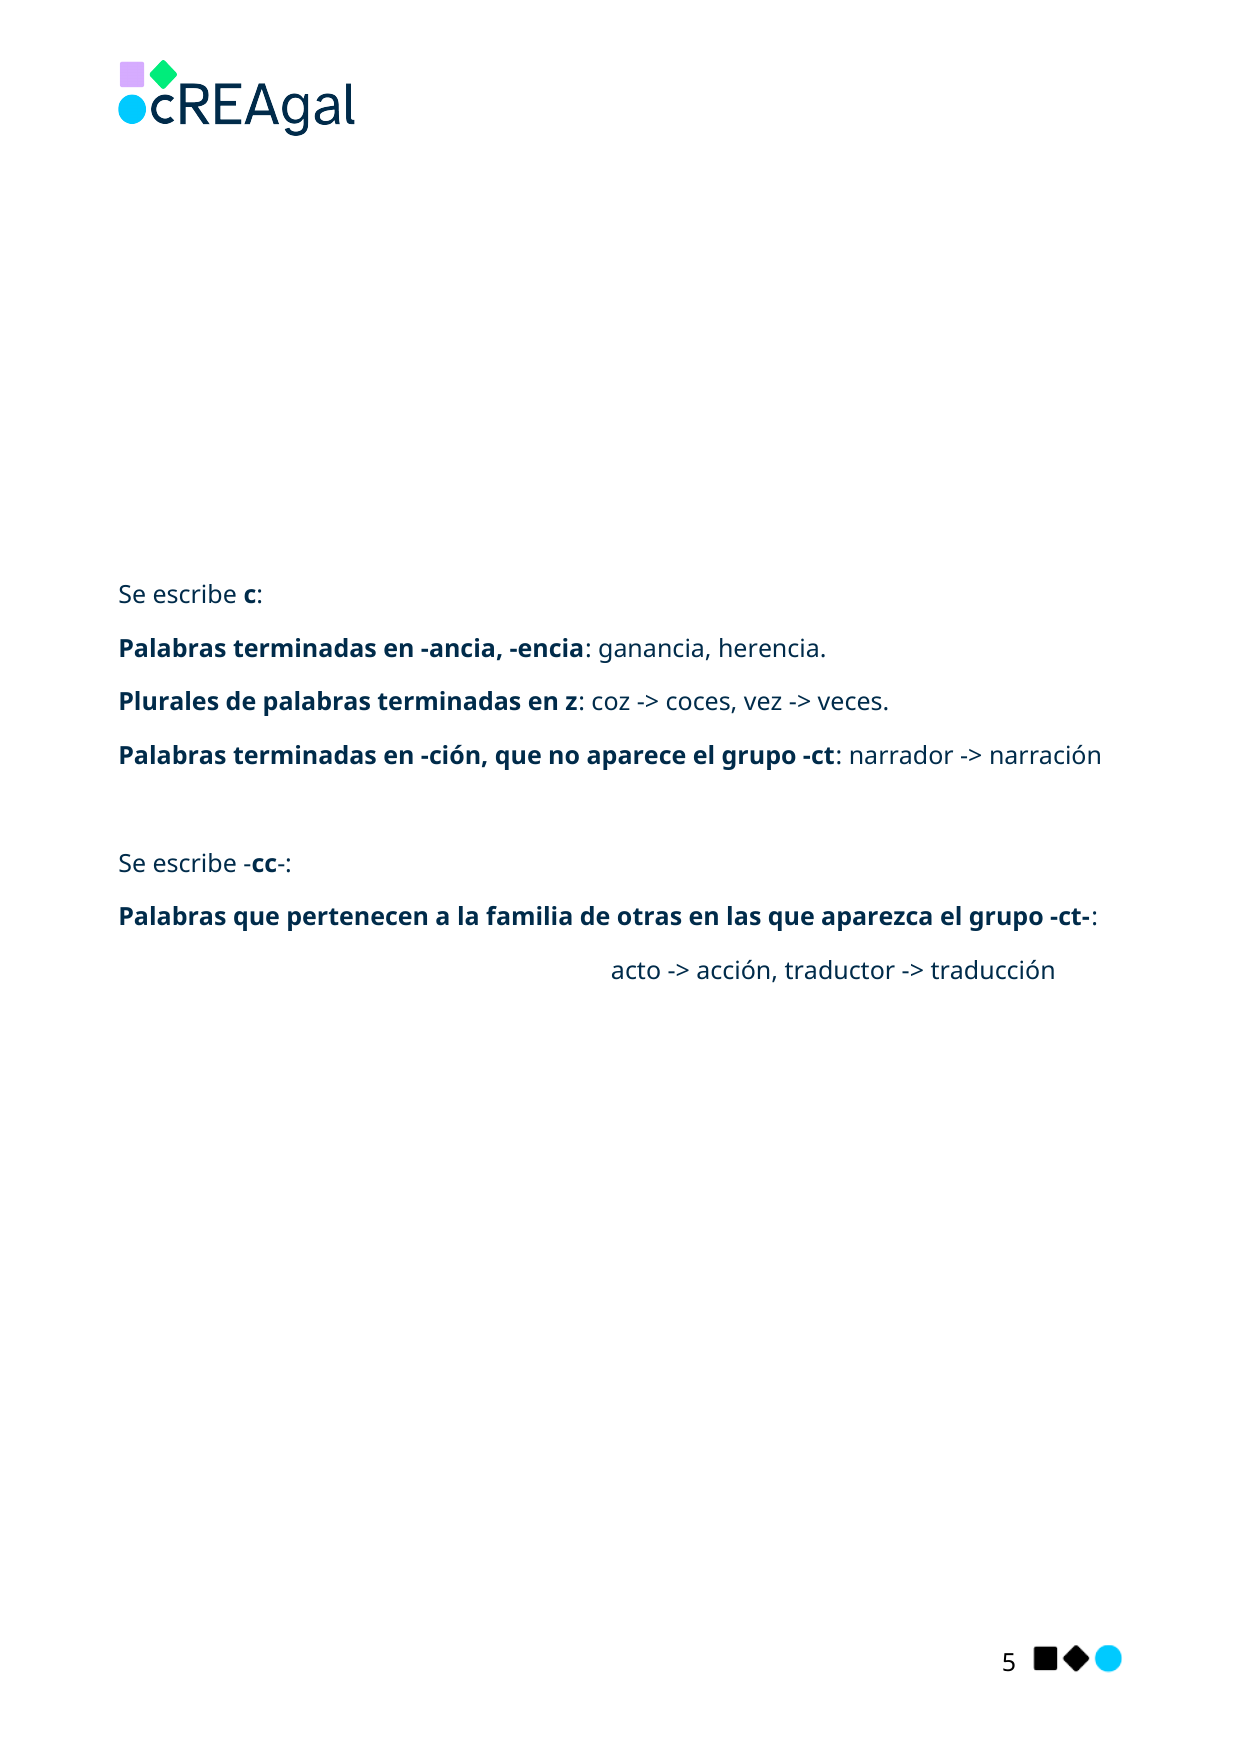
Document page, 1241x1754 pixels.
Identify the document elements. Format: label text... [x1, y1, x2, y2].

text Palabras terminadas en -ción, que no aparece el grupo -ct: narrador -> narración [118, 738, 1122, 772]
text Se escribe c: [118, 577, 1122, 611]
picture [118, 60, 355, 136]
text Plurales de palabras terminadas en z: coz -> coces, vez -> veces. [118, 684, 1122, 718]
picture [1033, 1645, 1123, 1673]
text Palabras que pertenecen a la familia de otras en las que aparezca el grupo -ct-: [118, 899, 1122, 933]
text Palabras terminadas en -ancia, -encia: ganancia, herencia. [118, 630, 1122, 664]
text Se escribe -cc-: [118, 845, 1122, 879]
text acto -> acción, traductor -> traducción [118, 953, 1122, 987]
